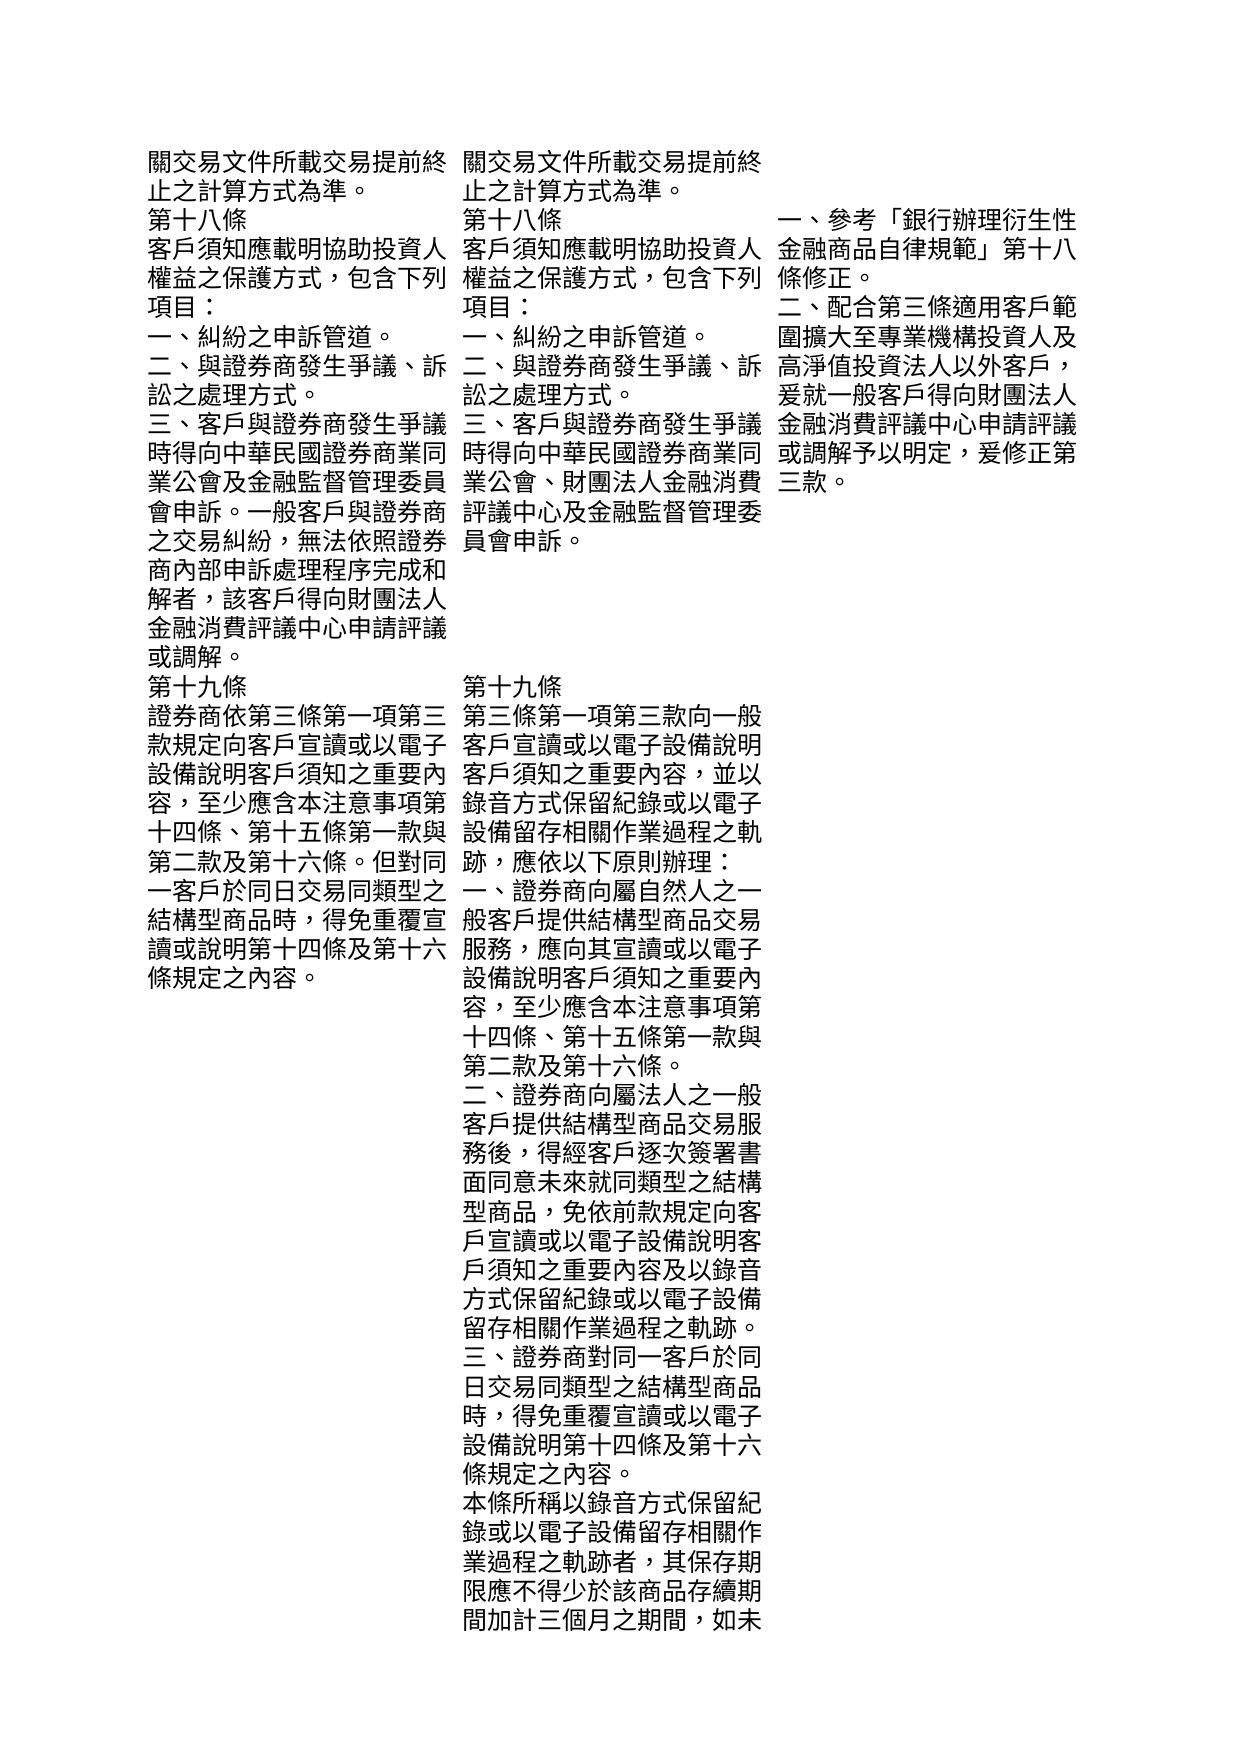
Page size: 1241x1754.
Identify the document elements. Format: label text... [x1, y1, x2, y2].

table_cell 第十八條 客戶須知應載明協助投資人權益之保護方式，包含下列項目： 一、糾紛之申訴管道。 二、與證券商發生爭議、訴訟之處理方式。 三、客戶與證券商發生爭議時得向中華民國證券商業同業公會及金融監督管理委員會申訴。一般客戶與證券商之交易糾紛，無法依照證券商內部申訴處理程序完成和解者，該客戶得向財團法人金融消費評議中心申請評議或調解。 [148, 206, 463, 673]
table_cell 一、參考「銀行辦理衍生性金融商品自律規範」第十八條修正。 二、配合第三條適用客戶範圍擴大至專業機構投資人及高淨值投資法人以外客戶，爰就一般客戶得向財團法人金融消費評議中心申請評議或調解予以明定，爰修正第三款。 [778, 206, 1092, 673]
table_cell [778, 673, 1092, 1635]
table_cell 第十九條 證券商依第三條第一項第三款規定向客戶宣讀或以電子設備說明客戶須知之重要內容，至少應含本注意事項第十四條、第十五條第一款與第二款及第十六條。但對同一客戶於同日交易同類型之結構型商品時，得免重覆宣讀或說明第十四條及第十六條規定之內容。 [148, 673, 463, 1635]
table_cell 關交易文件所載交易提前終止之計算方式為準。 [148, 148, 463, 206]
table_cell 第十九條 第三條第一項第三款向一般客戶宣讀或以電子設備說明客戶須知之重要內容，並以錄音方式保留紀錄或以電子設備留存相關作業過程之軌跡，應依以下原則辦理： 一、證券商向屬自然人之一般客戶提供結構型商品交易服務，應向其宣讀或以電子設備說明客戶須知之重要內容，至少應含本注意事項第十四條、第十五條第一款與第二款及第十六條。 二、證券商向屬法人之一般客戶提供結構型商品交易服務後，得經客戶逐次簽署書面同意未來就同類型之結構型商品，免依前款規定向客戶宣讀或以電子設備說明客戶須知之重要內容及以錄音方式保留紀錄或以電子設備留存相關作業過程之軌跡。 三、證券商對同一客戶於同日交易同類型之結構型商品時，得免重覆宣讀或以電子設備說明第十四條及第十六條規定之內容。 本條所稱以錄音方式保留紀錄或以電子設備留存相關作業過程之軌跡者，其保存期限應不得少於該商品存續期間加計三個月之期間，如未 [463, 673, 777, 1635]
table_cell [778, 148, 1092, 206]
table_cell 第十八條 客戶須知應載明協助投資人權益之保護方式，包含下列項目： 一、糾紛之申訴管道。 二、與證券商發生爭議、訴訟之處理方式。 三、客戶與證券商發生爭議時得向中華民國證券商業同業公會、財團法人金融消費評議中心及金融監督管理委員會申訴。 [463, 206, 777, 673]
table_cell 關交易文件所載交易提前終止之計算方式為準。 [463, 148, 777, 206]
